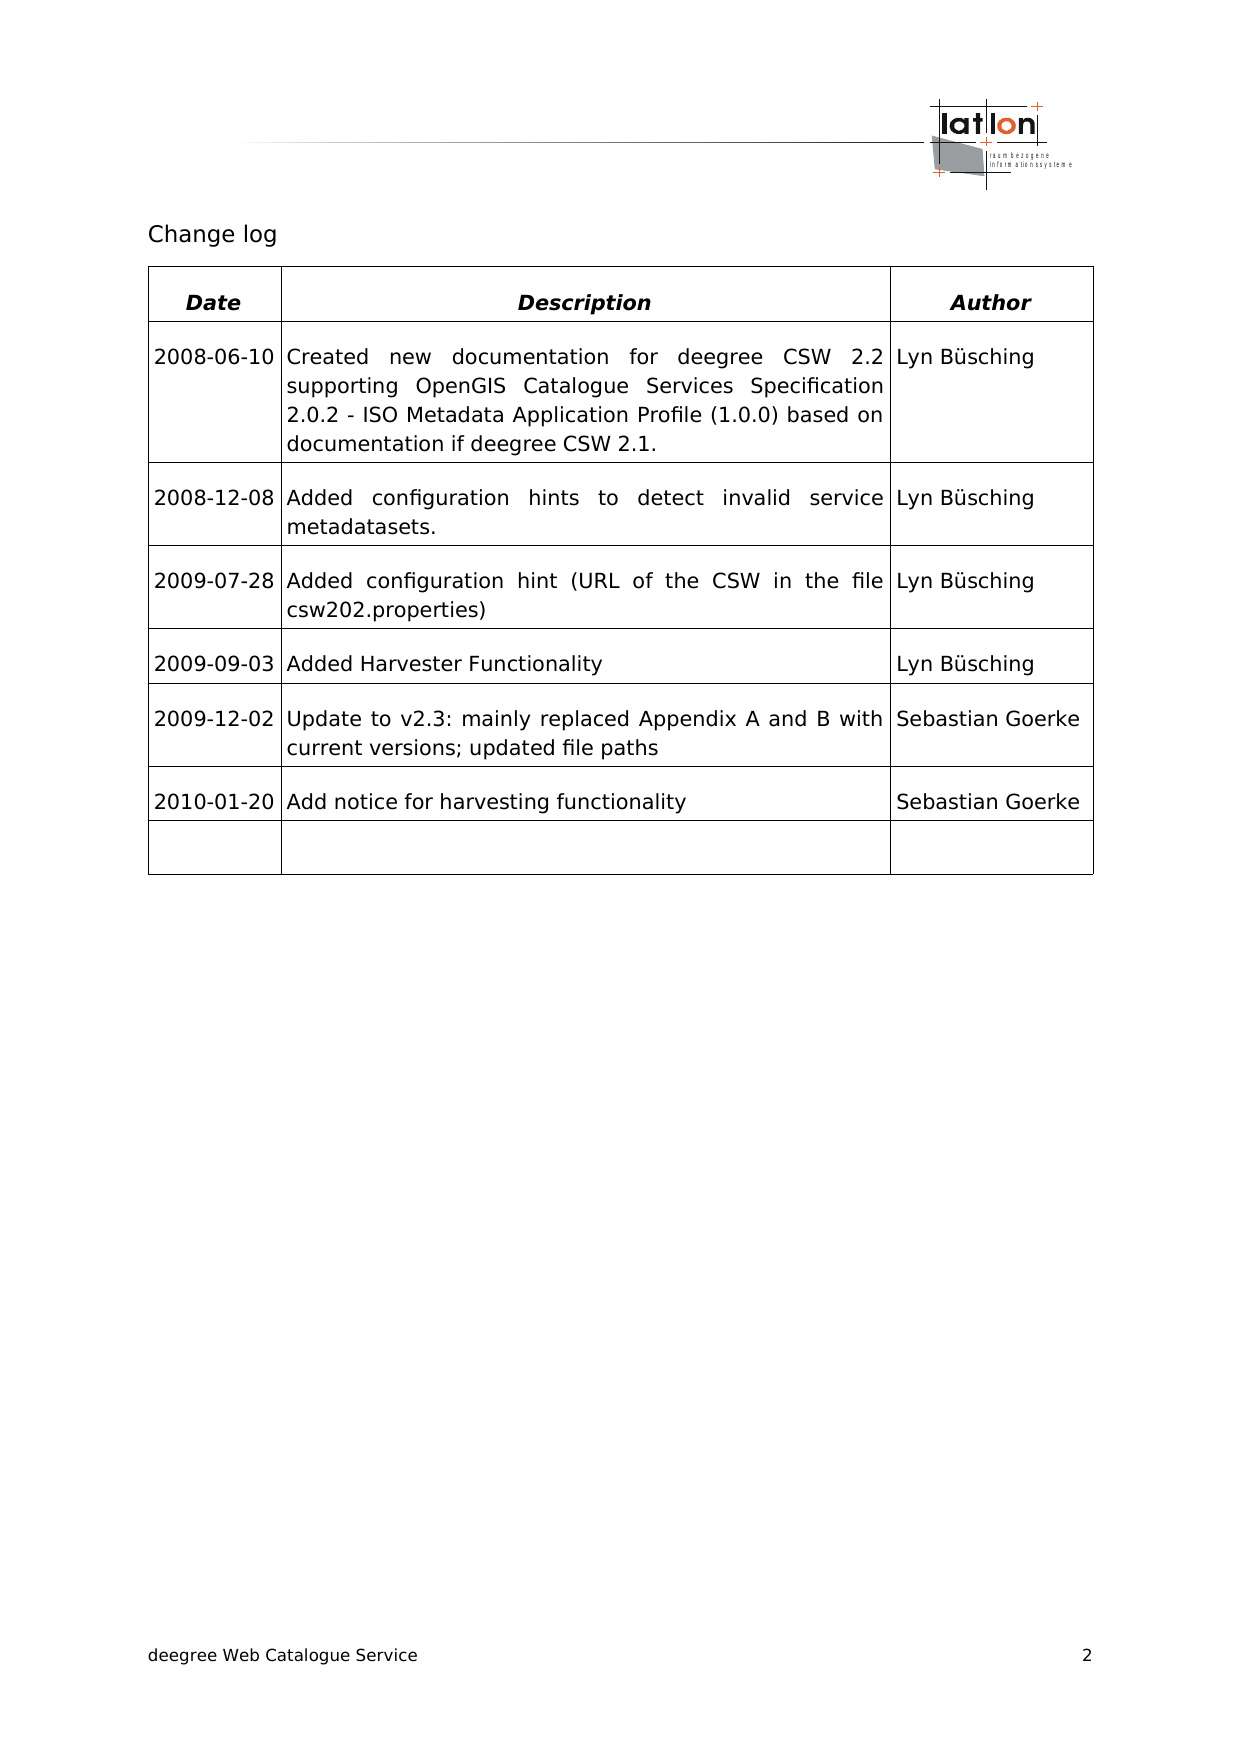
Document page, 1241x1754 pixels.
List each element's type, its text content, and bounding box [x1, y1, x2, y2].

table_cell [149, 821, 281, 874]
table_cell Update to v2.3: mainly replaced Appendix A and B with current versions; updated file paths [282, 684, 890, 766]
table_cell Created new documentation for deegree CSW 2.2 supporting OpenGIS Catalogue Services Specification 2.0.2 - ISO Metadata Application Profile (1.0.0) based on documentation if deegree CSW 2.1. [282, 322, 890, 462]
table_cell Added configuration hint (URL of the CSW in the file csw202.properties) [282, 546, 890, 628]
table_cell Added Harvester Functionality [282, 629, 890, 683]
table_cell 2008-12-08 [149, 463, 281, 545]
table_cell Lyn Büsching [891, 463, 1093, 545]
table_cell 2008-06-10 [149, 322, 281, 462]
table_cell Added configuration hints to detect invalid service metadatasets. [282, 463, 890, 545]
table_cell Lyn Büsching [891, 629, 1093, 683]
table_cell [891, 821, 1093, 874]
table_cell Lyn Büsching [891, 322, 1093, 462]
table_header Description [282, 267, 890, 321]
table_cell Sebastian Goerke [891, 684, 1093, 766]
table_cell 2010-01-20 [149, 767, 281, 820]
table_header Date [149, 267, 281, 321]
table_header Author [891, 267, 1093, 321]
text Change log [148, 221, 1092, 248]
table_cell Sebastian Goerke [891, 767, 1093, 820]
table_cell 2009-12-02 [149, 684, 281, 766]
table_cell [282, 821, 890, 874]
table_cell 2009-09-03 [149, 629, 281, 683]
table_cell Add notice for harvesting functionality [282, 767, 890, 820]
table_cell 2009-07-28 [149, 546, 281, 628]
table_cell Lyn Büsching [891, 546, 1093, 628]
